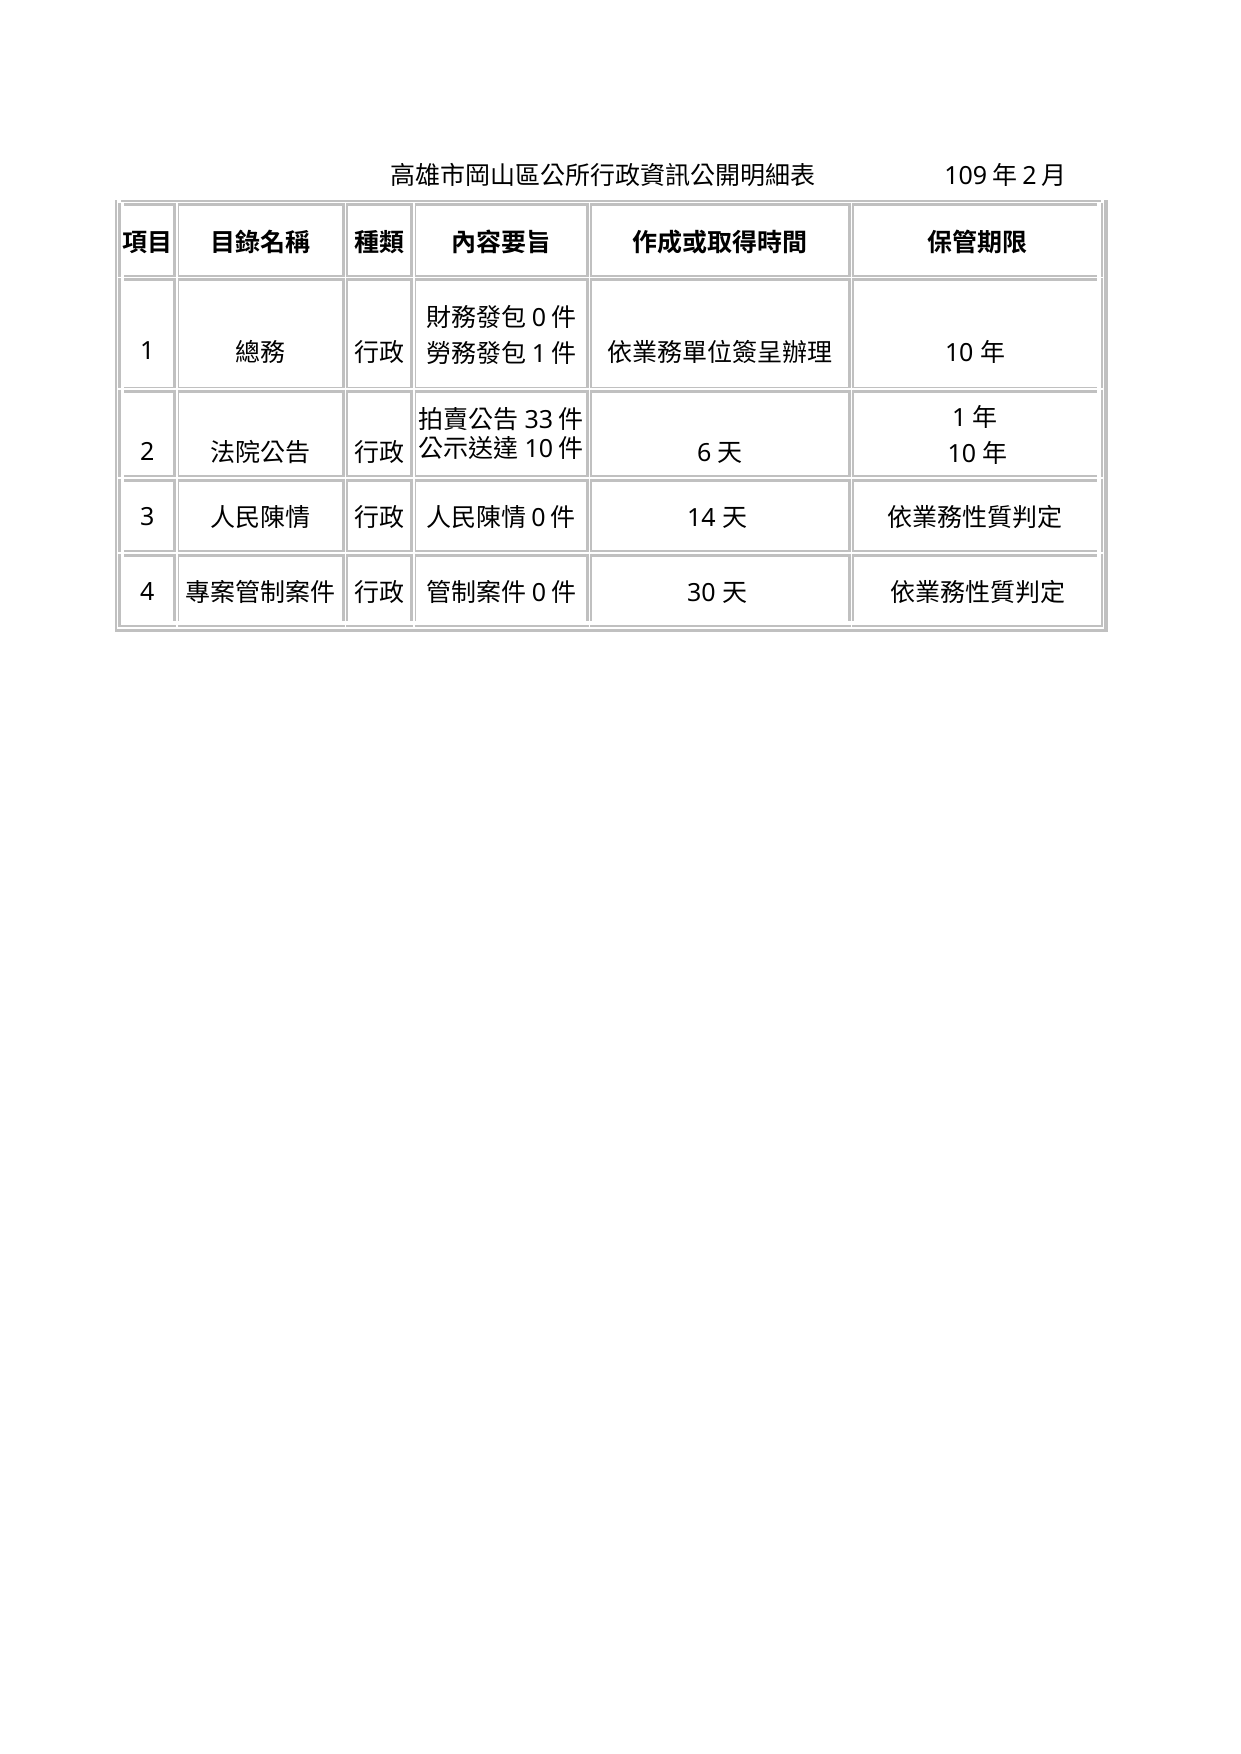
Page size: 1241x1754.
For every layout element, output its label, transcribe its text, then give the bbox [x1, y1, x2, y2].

table_cell 30 天 [589, 550, 851, 625]
table_cell 行政 [348, 281, 410, 386]
table_cell 2 [118, 386, 176, 475]
table_cell 人民陳情 [179, 482, 342, 550]
table_header 高雄市岡山區公所行政資訊公開明細表 109年2月 [118, 148, 1104, 200]
table_cell 種類 [348, 206, 410, 275]
table_cell 1 年 10 年 [851, 386, 1104, 475]
table_cell 6 天 [592, 393, 848, 475]
table_cell 專案管制案件 [176, 550, 345, 625]
table_cell 1 [118, 275, 176, 386]
table_cell 14 天 [592, 482, 848, 550]
table_cell 項目 [118, 200, 176, 275]
table_cell 行政 [348, 393, 410, 475]
table_cell 依業務性質判定 [851, 475, 1104, 550]
table_cell 總務 [179, 281, 342, 386]
table_cell 行政 [348, 482, 410, 550]
table_cell 法院公告 [179, 393, 342, 475]
table_cell 10 年 [851, 275, 1104, 386]
table_cell 人民陳情0件 [416, 482, 586, 550]
table_cell 目錄名稱 [179, 206, 342, 275]
table_cell 作成或取得時間 [592, 206, 848, 275]
table_cell 財務發包 0件 勞務發包 1件 [416, 281, 586, 386]
table_cell 保管期限 [851, 200, 1104, 275]
table_cell 依業務性質判定 [851, 550, 1104, 625]
table_cell 行政 [345, 550, 413, 625]
table_cell 依業務單位簽呈辦理 [592, 281, 848, 386]
table_cell 3 [118, 475, 176, 550]
table_cell 管制案件 0件 [413, 550, 589, 625]
table_cell 內容要旨 [416, 206, 586, 275]
table_cell 拍賣公告 33件 公示送達 10件 [416, 393, 586, 475]
table_cell 4 [118, 550, 176, 625]
